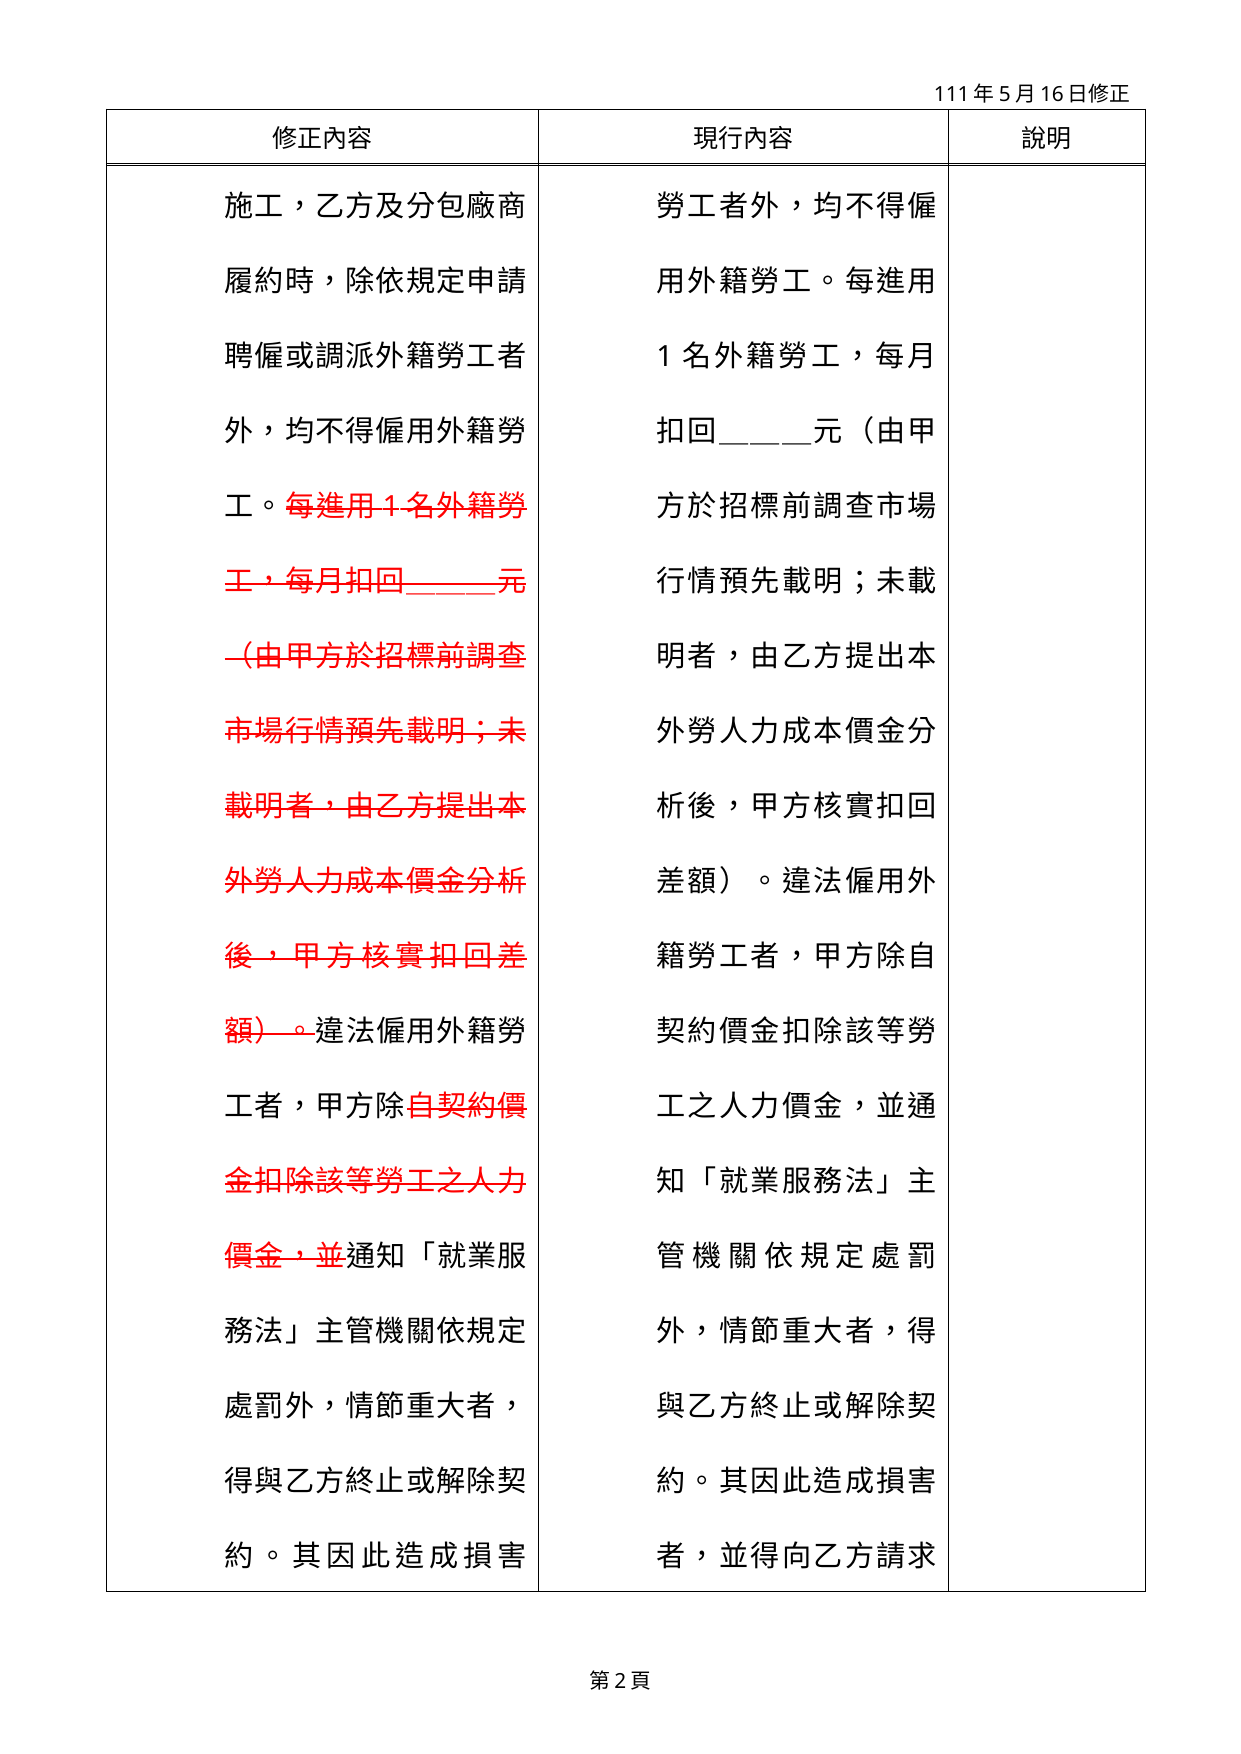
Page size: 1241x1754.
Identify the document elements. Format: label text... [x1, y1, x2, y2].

table_header 說明 [949, 110, 1145, 163]
table_cell 第八條 履約管理 …… (十二)轉包及分包： …… …… (二十八)履約項目如包括工程之施工，乙方及分包廠商履約時，除依規定申請聘僱或調派外籍勞工者外，均不得僱用外籍勞工。每進用1名外籍勞工，每月扣回＿＿＿元（由甲方於招標前調查市場行情預先載明；未載明者，由乙方提出本外勞人力成本價金分析後，甲方核實扣回差額）。違法僱用外籍勞工者，甲方除自契約價金扣除該等勞工之人力價金，並通知「就業服務法」主管機關依規定處罰外，情節重大者，得與乙方終止或解除契約。其因此造成損害者，並得向乙方請求損害賠償。 [539, 166, 948, 1591]
table_header 現行內容 [539, 110, 948, 163]
table_cell [949, 166, 1145, 1591]
table_cell 第八條 履約管理 …… (十二)轉包及分包： …… 10.乙方應於下列分包部分開始作業前，將分包廠商名單送甲方備查（由甲方視個案情形於招標時載明；未載明者無)： (1)專業部分： 。 (2)達一定數量或金額之部分＿＿＿。 (3)進度落後達＿%之部分：＿＿＿。(未載明落後百分比者不適用） …… (二十八)履約項目如包括工程之施工，乙方及分包廠商履約時，除依規定申請聘僱或調派外籍勞工者外，均不得僱用外籍勞工。每進用1名外籍勞工，每月扣回＿＿＿元（由甲方於招標前調查市場行情預先載明；未載明者，由乙方提出本外勞人力成本價金分析後，甲方核實扣回差額）。違法僱用外籍勞工者，甲方除自契約價金扣除該等勞工之人力價金，並通知「就業服務法」主管機關依規定處罰外，情節重大者，得與乙方終止或解除契約。其因此造成損害者，並得向乙方請求損害賠償。 [107, 166, 538, 1591]
table_header 修正內容 [107, 110, 538, 163]
